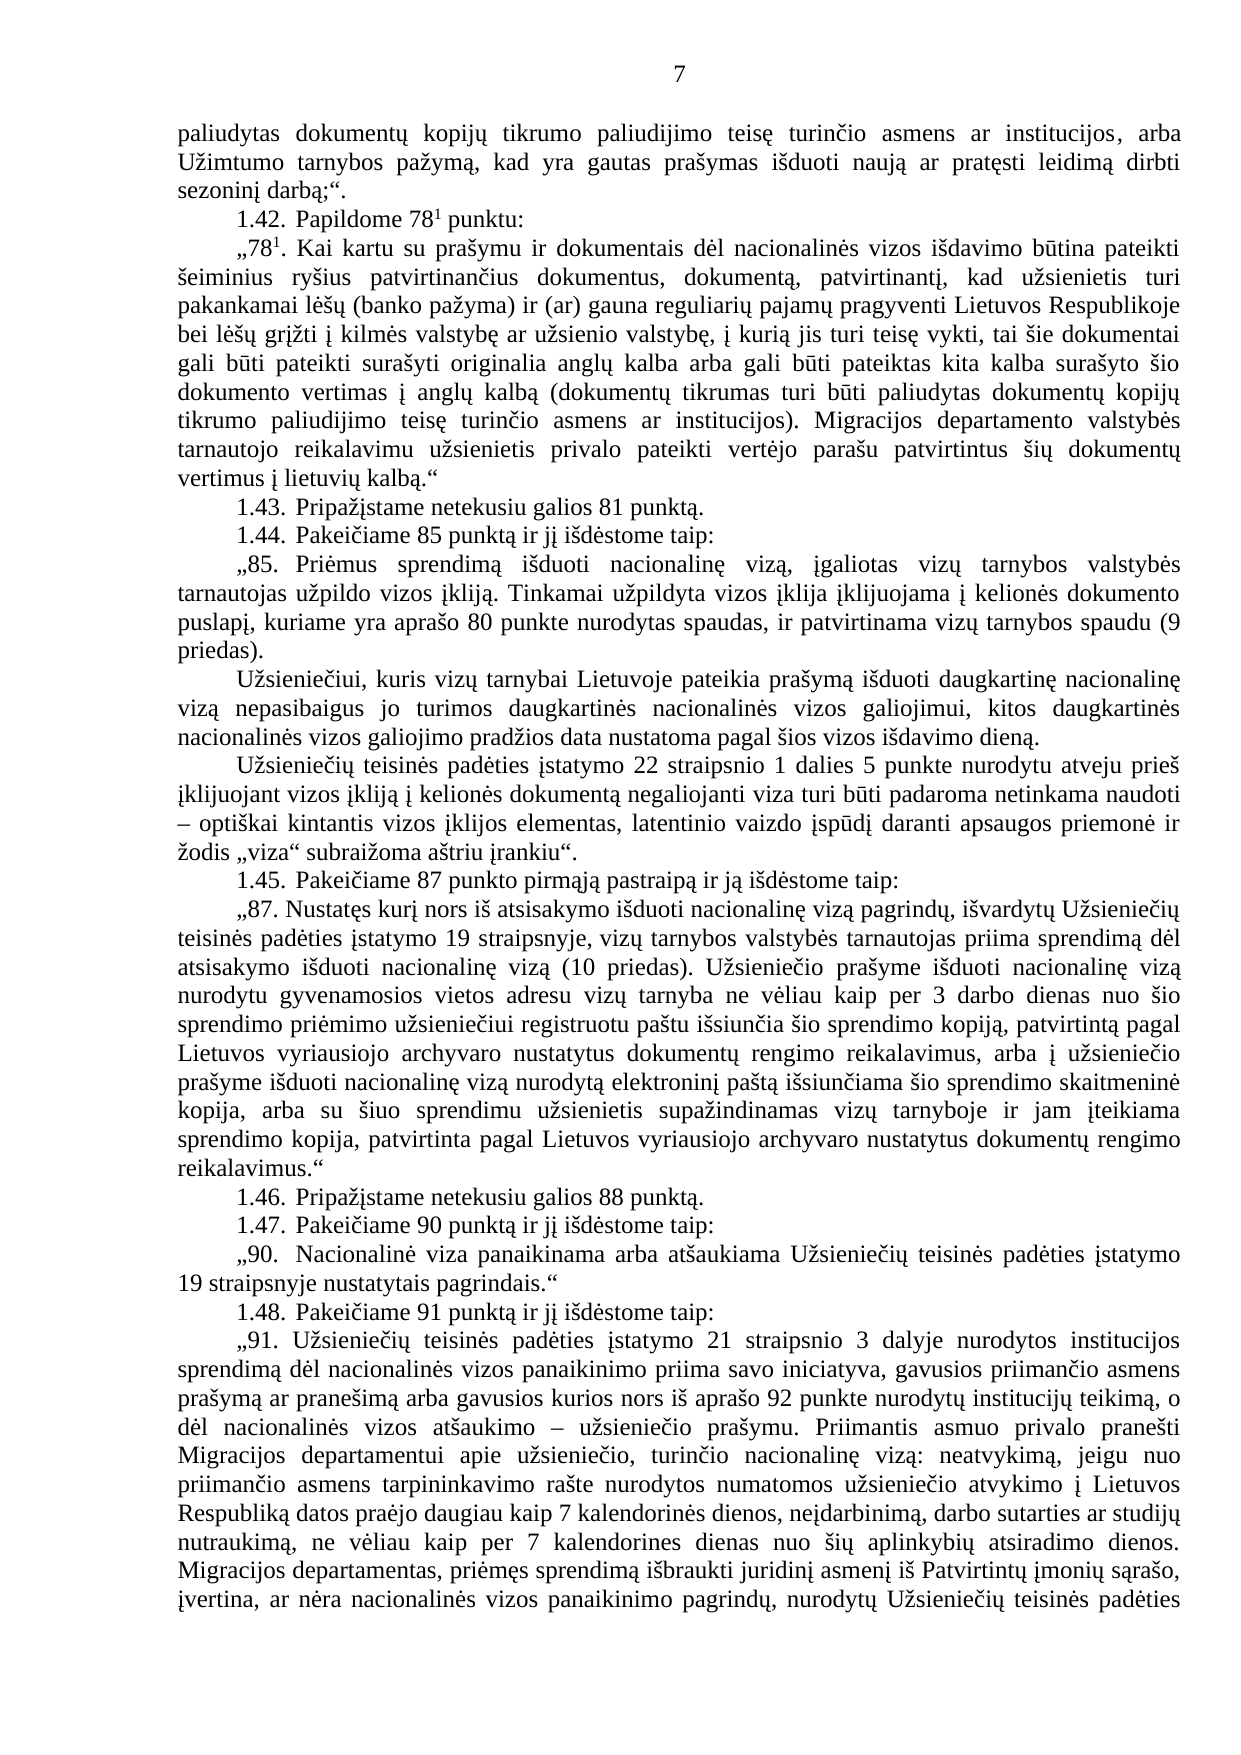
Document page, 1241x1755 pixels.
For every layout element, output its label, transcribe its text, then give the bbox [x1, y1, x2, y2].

text 1.43. Pripažįstame netekusiu galios 81 punktą. [177, 492, 1181, 521]
text 1.47. Pakeičiame 90 punktą ir jį išdėstome taip: [177, 1211, 1181, 1239]
text „87. Nustatęs kurį nors iš atsisakymo išduoti nacionalinę vizą pagrindų, išvardytų Užsieniečių teisinės padėties įstatymo 19 straipsnyje, vizų tarnybos valstybės tarnautojas priima sprendimą dėl atsisakymo išduoti nacionalinę vizą (10 priedas). Užsieniečio prašyme išduoti nacionalinę vizą nurodytu gyvenamosios vietos adresu vizų tarnyba ne vėliau kaip per 3 darbo dienas nuo šio sprendimo priėmimo užsieniečiui registruotu paštu išsiunčia šio sprendimo kopiją, patvirtintą pagal Lietuvos vyriausiojo archyvaro nustatytus dokumentų rengimo reikalavimus, arba į užsieniečio prašyme išduoti nacionalinę vizą nurodytą elektroninį paštą išsiunčiama šio sprendimo skaitmeninė kopija, arba su šiuo sprendimu užsienietis supažindinamas vizų tarnyboje ir jam įteikiama sprendimo kopija, patvirtinta pagal Lietuvos vyriausiojo archyvaro nustatytus dokumentų rengimo reikalavimus.“ [177, 894, 1181, 1182]
text Užsieniečių teisinės padėties įstatymo 22 straipsnio 1 dalies 5 punkte nurodytu atveju prieš įklijuojant vizos įkliją į kelionės dokumentą negaliojanti viza turi būti padaroma netinkama naudoti – optiškai kintantis vizos įklijos elementas, latentinio vaizdo įspūdį daranti apsaugos priemonė ir žodis „viza“ subraižoma aštriu įrankiu“. [177, 751, 1181, 866]
text „91. Užsieniečių teisinės padėties įstatymo 21 straipsnio 3 dalyje nurodytos institucijos sprendimą dėl nacionalinės vizos panaikinimo priima savo iniciatyva, gavusios priimančio asmens prašymą ar pranešimą arba gavusios kurios nors iš aprašo 92 punkte nurodytų institucijų teikimą, o dėl nacionalinės vizos atšaukimo – užsieniečio prašymu. Priimantis asmuo privalo pranešti Migracijos departamentui apie užsieniečio, turinčio nacionalinę vizą: neatvykimą, jeigu nuo priimančio asmens tarpininkavimo rašte nurodytos numatomos užsieniečio atvykimo į Lietuvos Respubliką datos praėjo daugiau kaip 7 kalendorinės dienos, neįdarbinimą, darbo sutarties ar studijų nutraukimą, ne vėliau kaip per 7 kalendorines dienas nuo šių aplinkybių atsiradimo dienos. Migracijos departamentas, priėmęs sprendimą išbraukti juridinį asmenį iš Patvirtintų įmonių sąrašo, įvertina, ar nėra nacionalinės vizos panaikinimo pagrindų, nurodytų Užsieniečių teisinės padėties [177, 1326, 1181, 1613]
text 1.44. Pakeičiame 85 punktą ir jį išdėstome taip: [177, 521, 1181, 549]
text Užsieniečiui, kuris vizų tarnybai Lietuvoje pateikia prašymą išduoti daugkartinę nacionalinę vizą nepasibaigus jo turimos daugkartinės nacionalinės vizos galiojimui, kitos daugkartinės nacionalinės vizos galiojimo pradžios data nustatoma pagal šios vizos išdavimo dieną. [177, 664, 1181, 751]
text 1.48. Pakeičiame 91 punktą ir jį išdėstome taip: [177, 1297, 1181, 1326]
text „90. Nacionalinė viza panaikinama arba atšaukiama Užsieniečių teisinės padėties įstatymo 19 straipsnyje nustatytais pagrindais.“ [177, 1239, 1181, 1297]
text „781. Kai kartu su prašymu ir dokumentais dėl nacionalinės vizos išdavimo būtina pateikti šeiminius ryšius patvirtinančius dokumentus, dokumentą, patvirtinantį, kad užsienietis turi pakankamai lėšų (banko pažyma) ir (ar) gauna reguliarių pajamų pragyventi Lietuvos Respublikoje bei lėšų grįžti į kilmės valstybę ar užsienio valstybę, į kurią jis turi teisę vykti, tai šie dokumentai gali būti pateikti surašyti originalia anglų kalba arba gali būti pateiktas kita kalba surašyto šio dokumento vertimas į anglų kalbą (dokumentų tikrumas turi būti paliudytas dokumentų kopijų tikrumo paliudijimo teisę turinčio asmens ar institucijos). Migracijos departamento valstybės tarnautojo reikalavimu užsienietis privalo pateikti vertėjo parašu patvirtintus šių dokumentų vertimus į lietuvių kalbą.“ [177, 233, 1181, 492]
text 1.42. Papildome 781 punktu: [177, 204, 1181, 233]
text 1.46. Pripažįstame netekusiu galios 88 punktą. [177, 1182, 1181, 1211]
text 1.45. Pakeičiame 87 punkto pirmąją pastraipą ir ją išdėstome taip: [177, 866, 1181, 894]
text „85. Priėmus sprendimą išduoti nacionalinę vizą, įgaliotas vizų tarnybos valstybės tarnautojas užpildo vizos įkliją. Tinkamai užpildyta vizos įklija įklijuojama į kelionės dokumento puslapį, kuriame yra aprašo 80 punkte nurodytas spaudas, ir patvirtinama vizų tarnybos spaudu (9 priedas). [177, 549, 1181, 664]
text paliudytas dokumentų kopijų tikrumo paliudijimo teisę turinčio asmens ar institucijos, arba Užimtumo tarnybos pažymą, kad yra gautas prašymas išduoti naują ar pratęsti leidimą dirbti sezoninį darbą;“. [177, 118, 1181, 204]
